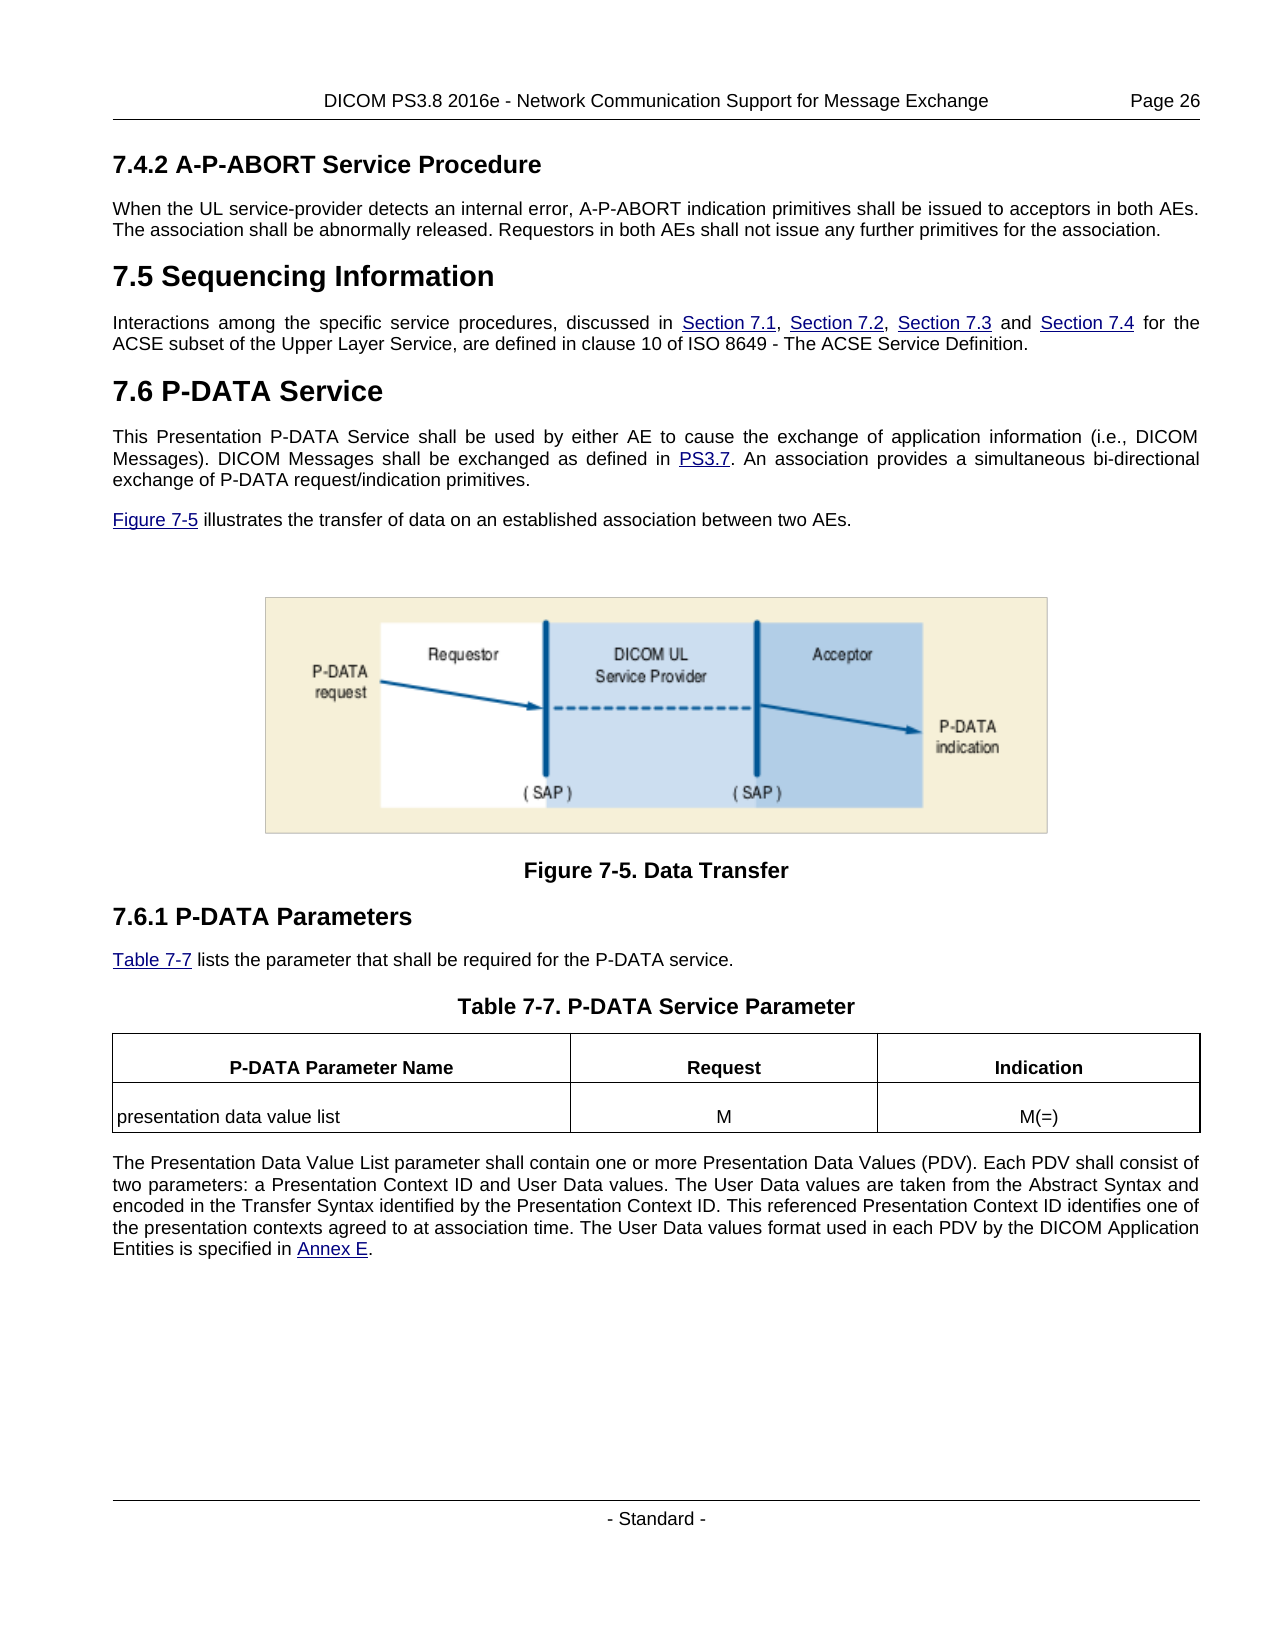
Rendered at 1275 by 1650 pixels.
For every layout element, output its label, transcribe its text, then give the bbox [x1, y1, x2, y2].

table_cell M [571, 1083, 877, 1132]
text This Presentation P-DATA Service shall be used by either AE to cause the exchange of application information (i.e., DICOM Messages). DICOM Messages shall be exchanged as defined in PS3.7. An association provides a simultaneous bi-directional exchange of P-DATA request/indication primitives. [112, 426, 1200, 491]
text The Presentation Data Value List parameter shall contain one or more Presentation Data Values (PDV). Each PDV shall consist of two parameters: a Presentation Context ID and User Data values. The User Data values are taken from the Abstract Syntax and encoded in the Transfer Syntax identified by the Presentation Context ID. This referenced Presentation Context ID identifies one of the presentation contexts agreed to at association time. The User Data values format used in each PDV by the DICOM Application Entities is specified in Annex E. [112, 1152, 1200, 1259]
picture [264, 597, 1049, 835]
text 7.6.1 P-DATA Parameters [112, 902, 1200, 930]
table_header P-DATA Parameter Name [113, 1034, 570, 1082]
text 7.6 P-DATA Service [112, 373, 1200, 407]
text Figure 7-5. Data Transfer [112, 857, 1200, 883]
text 7.5 Sequencing Information [112, 259, 1200, 293]
table_header Indication [878, 1034, 1199, 1082]
text When the UL service-provider detects an internal error, A-P-ABORT indication primitives shall be issued to acceptors in both AEs. The association shall be abnormally released. Requestors in both AEs shall not issue any further primitives for the association. [112, 197, 1200, 241]
table_cell presentation data value list [113, 1083, 570, 1132]
text Table 7-7. P-DATA Service Parameter [112, 993, 1200, 1019]
text Interactions among the specific service procedures, discussed in Section 7.1, Section 7.2, Section 7.3 and Section 7.4 for the ACSE subset of the Upper Layer Service, are defined in clause 10 of ISO 8649 - The ACSE Service Definition. [112, 312, 1200, 355]
text 7.4.2 A-P-ABORT Service Procedure [112, 150, 1200, 179]
table_header Request [571, 1034, 877, 1082]
table_cell M(=) [878, 1083, 1199, 1132]
text Table 7-7 lists the parameter that shall be required for the P-DATA service. [112, 949, 1200, 971]
text Figure 7-5 illustrates the transfer of data on an established association between two AEs. [112, 509, 1200, 531]
